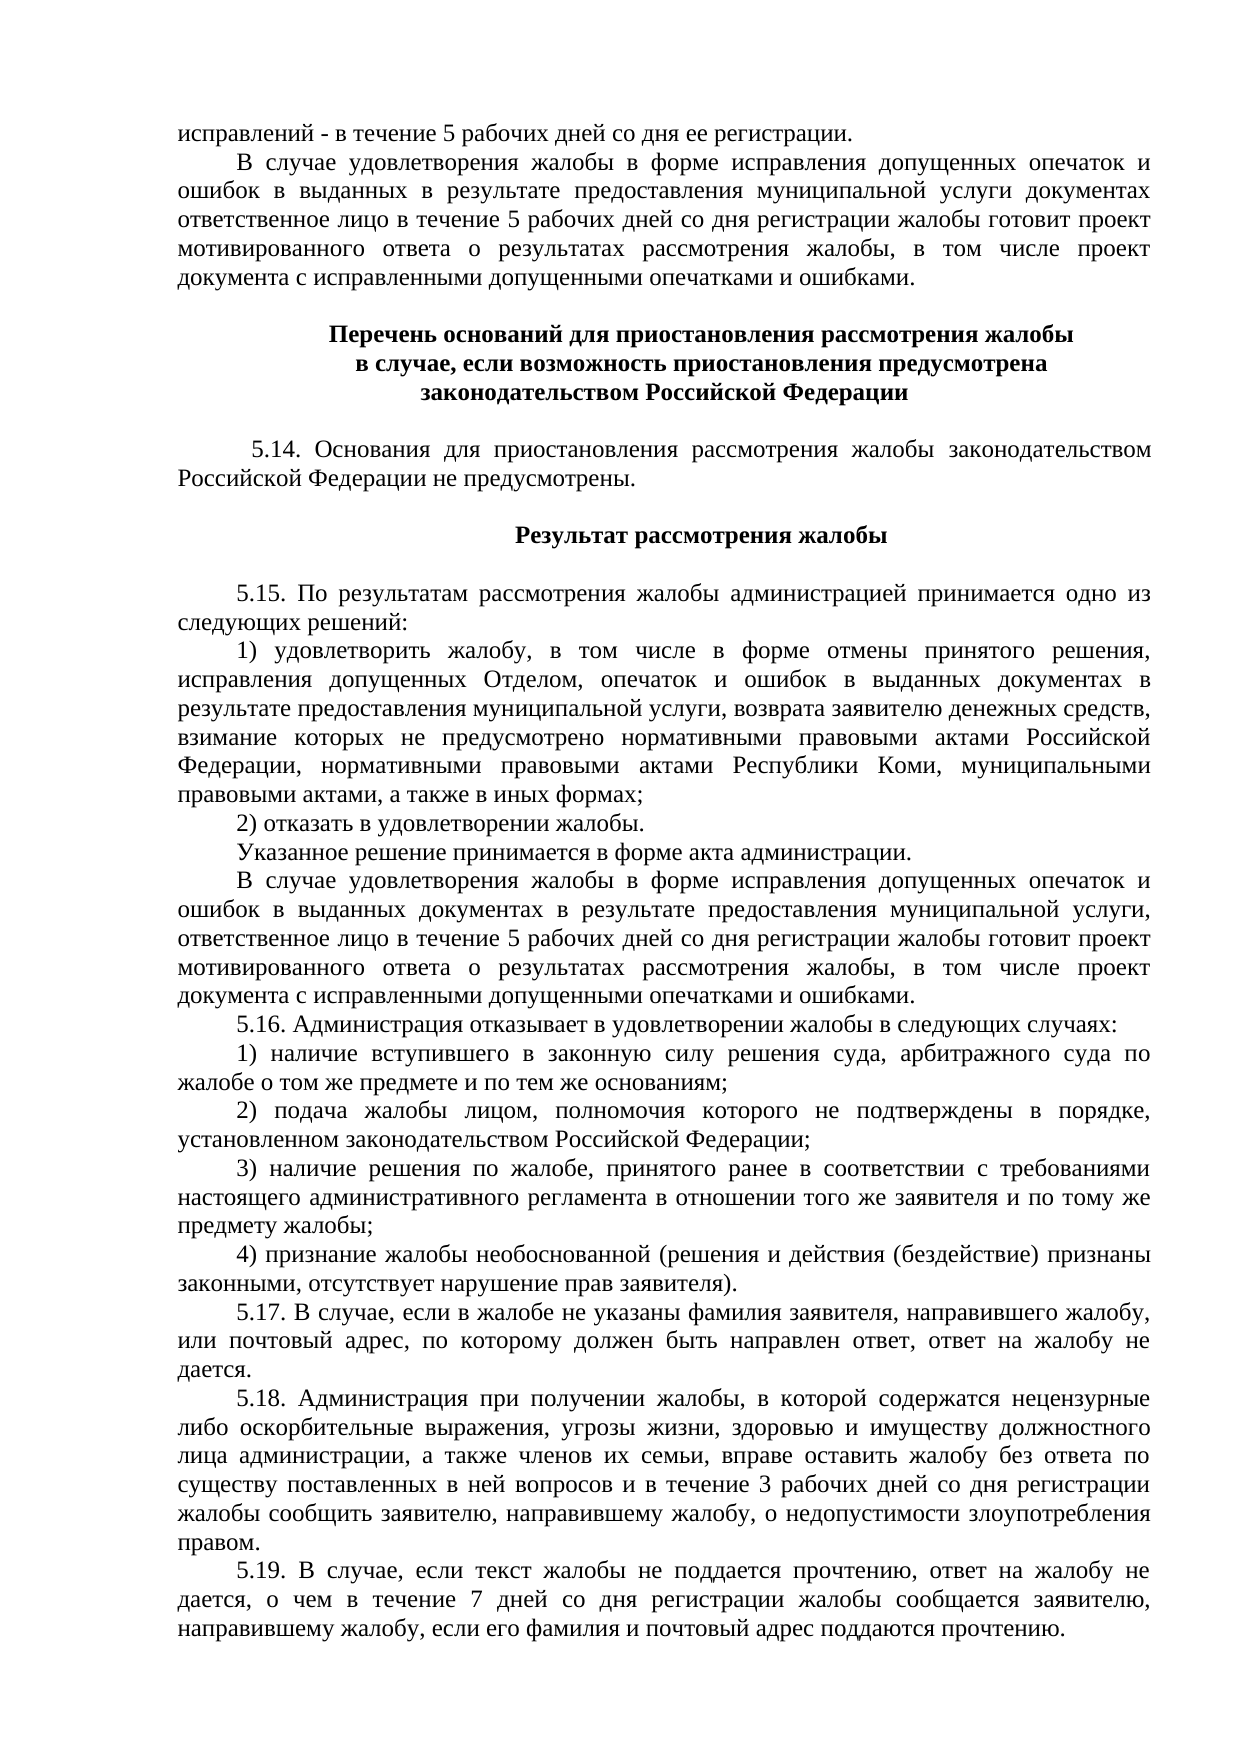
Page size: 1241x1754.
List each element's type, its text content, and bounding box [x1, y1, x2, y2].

text 1) удовлетворить жалобу, в том числе в форме отмены принятого решения, исправления допущенных Отделом, опечаток и ошибок в выданных документах в результате предоставления муниципальной услуги, возврата заявителю денежных средств, взимание которых не предусмотрено нормативными правовыми актами Российской Федерации, нормативными правовыми актами Республики Коми, муниципальными правовыми актами, а также в иных формах; [177, 636, 1152, 808]
text 2) подача жалобы лицом, полномочия которого не подтверждены в порядке, установленном законодательством Российской Федерации; [177, 1096, 1152, 1153]
text 5.19. В случае, если текст жалобы не поддается прочтению, ответ на жалобу не дается, о чем в течение 7 дней со дня регистрации жалобы сообщается заявителю, направившему жалобу, если его фамилия и почтовый адрес поддаются прочтению. [177, 1556, 1152, 1642]
text 4) признание жалобы необоснованной (решения и действия (бездействие) признаны законными, отсутствует нарушение прав заявителя). [177, 1239, 1152, 1297]
text 1) наличие вступившего в законную силу решения суда, арбитражного суда по жалобе о том же предмете и по тем же основаниям; [177, 1038, 1152, 1096]
text исправлений - в течение 5 рабочих дней со дня ее регистрации. [177, 118, 1152, 147]
text 3) наличие решения по жалобе, принятого ранее в соответствии с требованиями настоящего административного регламента в отношении того же заявителя и по тому же предмету жалобы; [177, 1153, 1152, 1239]
text в случае, если возможность приостановления предусмотрена законодательством Российской Федерации [177, 348, 1152, 406]
text 5.16. Администрация отказывает в удовлетворении жалобы в следующих случаях: [177, 1009, 1152, 1038]
text В случае удовлетворения жалобы в форме исправления допущенных опечаток и ошибок в выданных в результате предоставления муниципальной услуги документах ответственное лицо в течение 5 рабочих дней со дня регистрации жалобы готовит проект мотивированного ответа о результатах рассмотрения жалобы, в том числе проект документа с исправленными допущенными опечатками и ошибками. [177, 147, 1152, 291]
text В случае удовлетворения жалобы в форме исправления допущенных опечаток и ошибок в выданных документах в результате предоставления муниципальной услуги, ответственное лицо в течение 5 рабочих дней со дня регистрации жалобы готовит проект мотивированного ответа о результатах рассмотрения жалобы, в том числе проект документа с исправленными допущенными опечатками и ошибками. [177, 866, 1152, 1009]
text Результат рассмотрения жалобы [177, 521, 1152, 549]
text Перечень оснований для приостановления рассмотрения жалобы [177, 319, 1152, 348]
text 5.17. В случае, если в жалобе не указаны фамилия заявителя, направившего жалобу, или почтовый адрес, по которому должен быть направлен ответ, ответ на жалобу не дается. [177, 1297, 1152, 1383]
text 5.18. Администрация при получении жалобы, в которой содержатся нецензурные либо оскорбительные выражения, угрозы жизни, здоровью и имуществу должностного лица администрации, а также членов их семьи, вправе оставить жалобу без ответа по существу поставленных в ней вопросов и в течение 3 рабочих дней со дня регистрации жалобы сообщить заявителю, направившему жалобу, о недопустимости злоупотребления правом. [177, 1383, 1152, 1556]
text 5.15. По результатам рассмотрения жалобы администрацией принимается одно из следующих решений: [177, 578, 1152, 636]
text 2) отказать в удовлетворении жалобы. [177, 808, 1152, 837]
text 5.14. Основания для приостановления рассмотрения жалобы законодательством Российской Федерации не предусмотрены. [177, 434, 1152, 492]
text Указанное решение принимается в форме акта администрации. [177, 837, 1152, 866]
